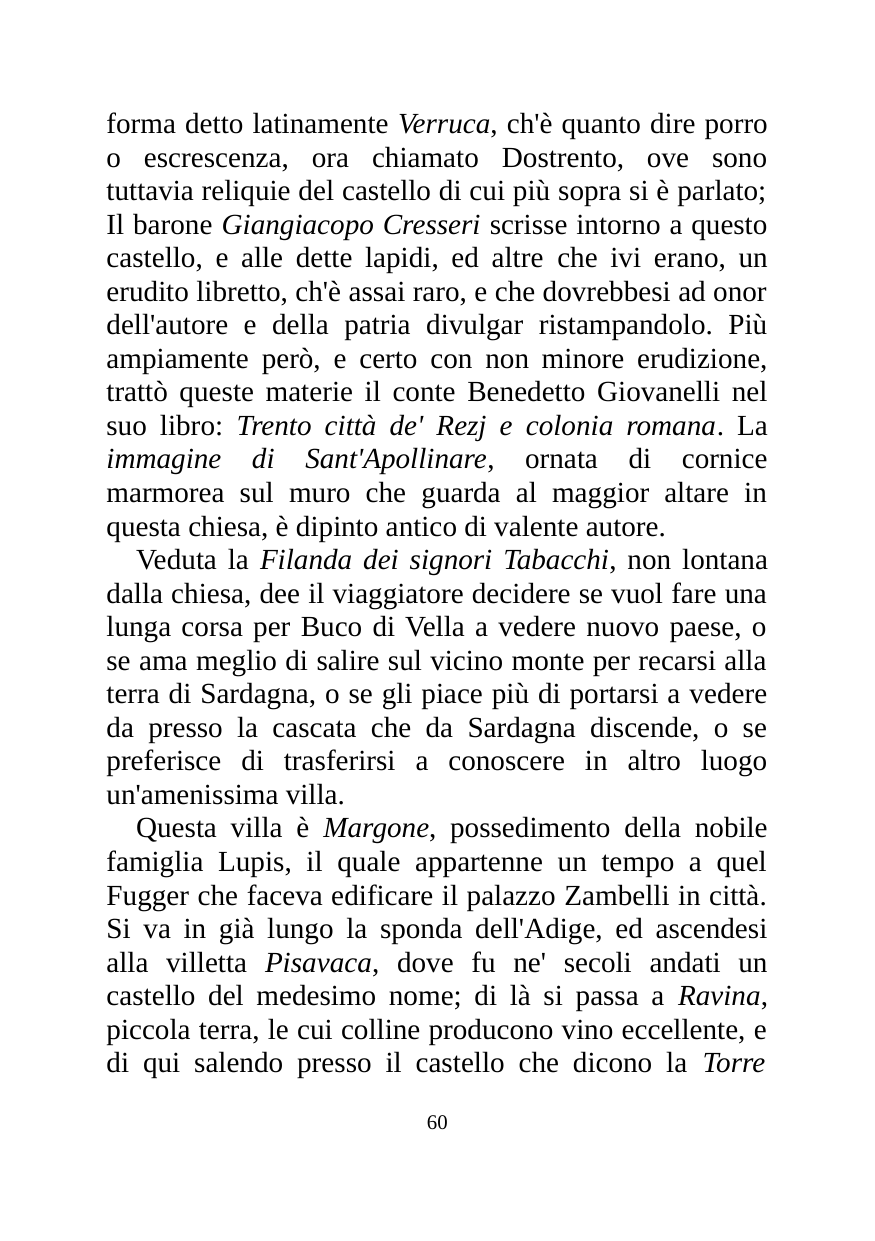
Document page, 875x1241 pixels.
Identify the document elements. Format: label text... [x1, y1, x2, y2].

text Veduta la Filanda dei signori Tabacchi, non lontana dalla chiesa, dee il viaggiatore decidere se vuol fare una lunga corsa per Buco di Vella a vedere nuovo paese, o se ama meglio di salire sul vicino monte per recarsi alla terra di Sardagna, o se gli piace più di portarsi a vedere da presso la cascata che da Sardagna discende, o se preferisce di trasferirsi a conoscere in altro luogo un'amenissima villa. [106, 542, 768, 811]
text Questa villa è Margone, possedimento della nobile famiglia Lupis, il quale appartenne un tempo a quel Fugger che faceva edificare il palazzo Zambelli in città. Si va in già lungo la sponda dell'Adige, ed ascendesi alla villetta Pisavaca, dove fu ne' secoli andati un castello del medesimo nome; di là si passa a Ravina, piccola terra, le cui colline producono vino eccellente, e di qui salendo presso il castello che dicono la Torre [106, 811, 768, 1079]
text forma detto latinamente Verruca, ch'è quanto dire porro o escrescenza, ora chiamato Dostrento, ove sono tuttavia reliquie del castello di cui più sopra si è parlato; Il barone Giangiacopo Cresseri scrisse intorno a questo castello, e alle dette lapidi, ed altre che ivi erano, un erudito libretto, ch'è assai raro, e che dovrebbesi ad onor dell'autore e della patria divulgar ristampandolo. Più ampiamente però, e certo con non minore erudizione, trattò queste materie il conte Benedetto Giovanelli nel suo libro: Trento città de' Rezj e colonia romana. La immagine di Sant'Apollinare, ornata di cornice marmorea sul muro che guarda al maggior altare in questa chiesa, è dipinto antico di valente autore. [106, 106, 768, 542]
